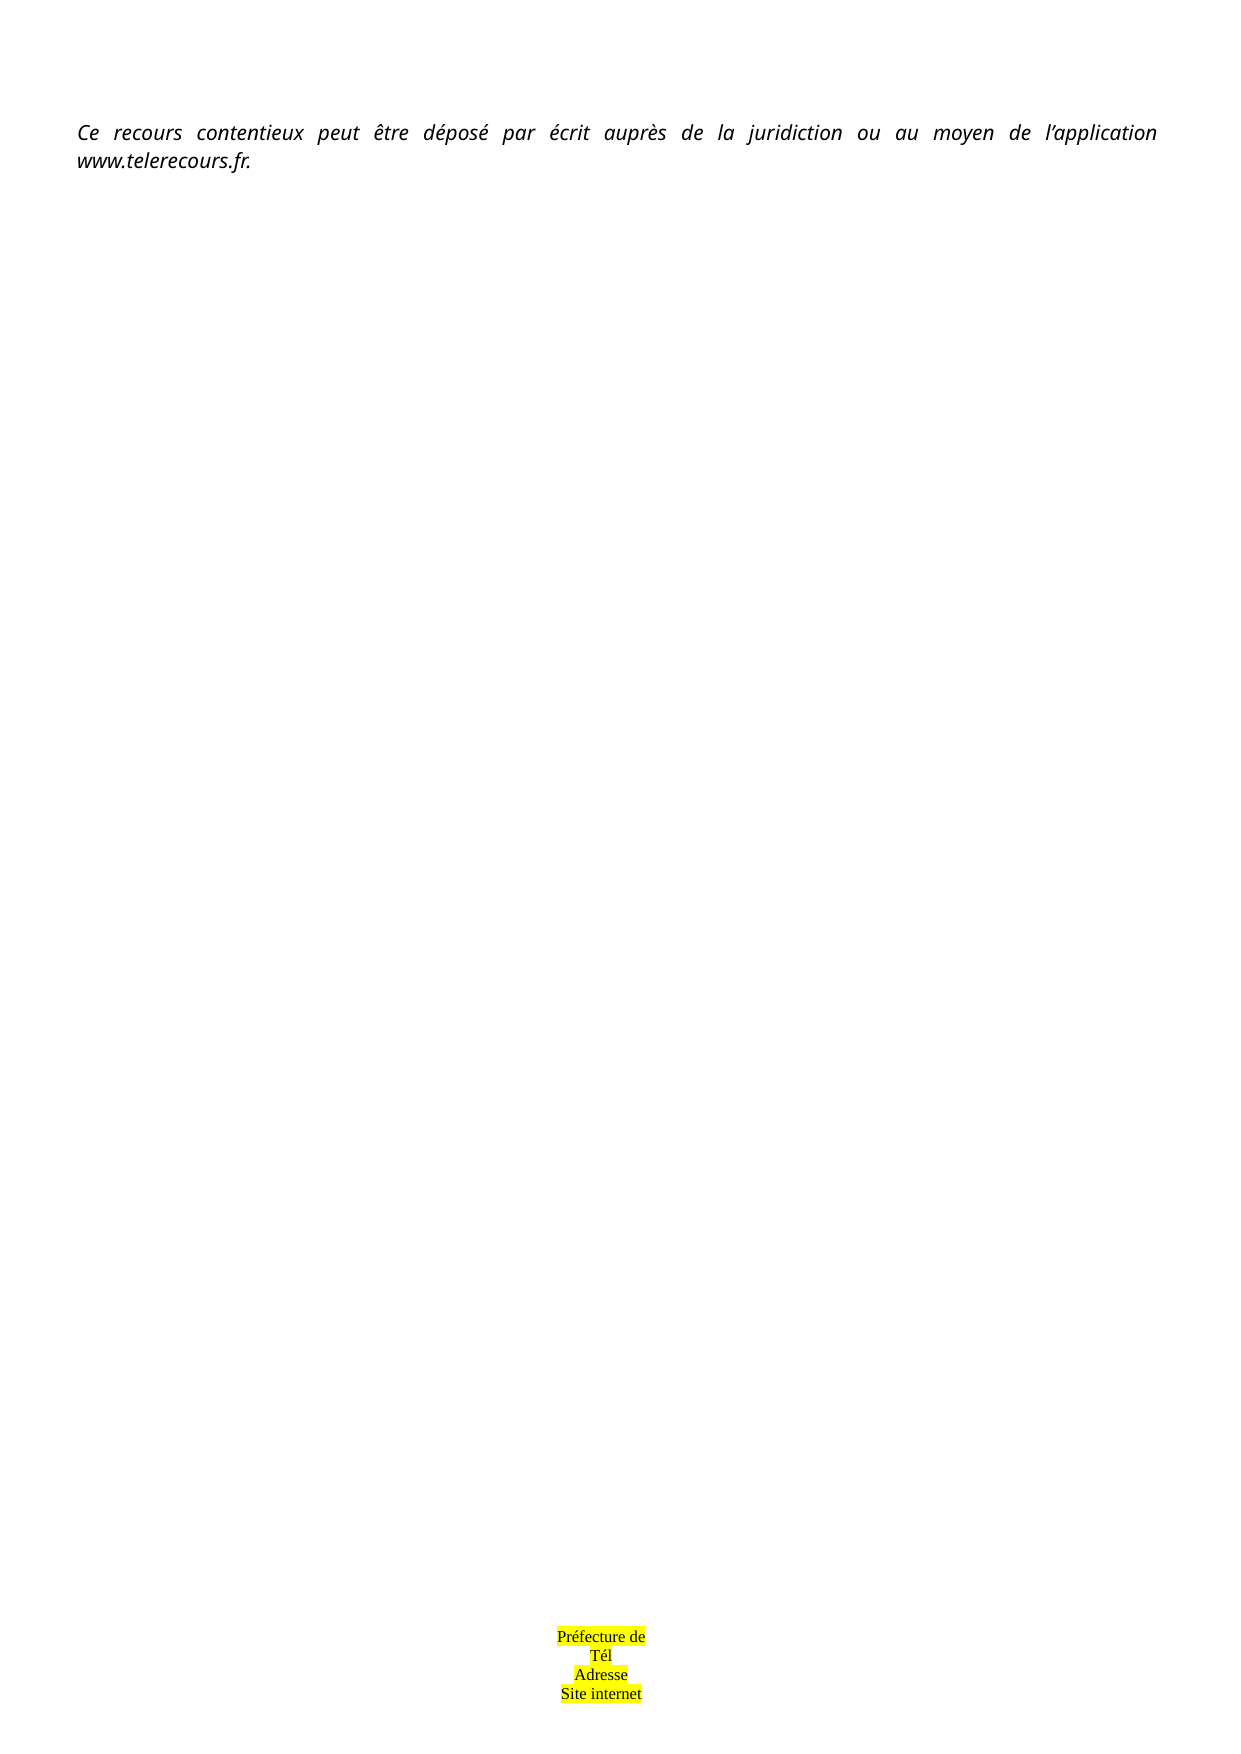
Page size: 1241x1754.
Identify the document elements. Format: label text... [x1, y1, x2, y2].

text Ce recours contentieux peut être déposé par écrit auprès de la juridiction ou au moyen de l’application www.telerecours.fr. [77, 118, 1163, 175]
